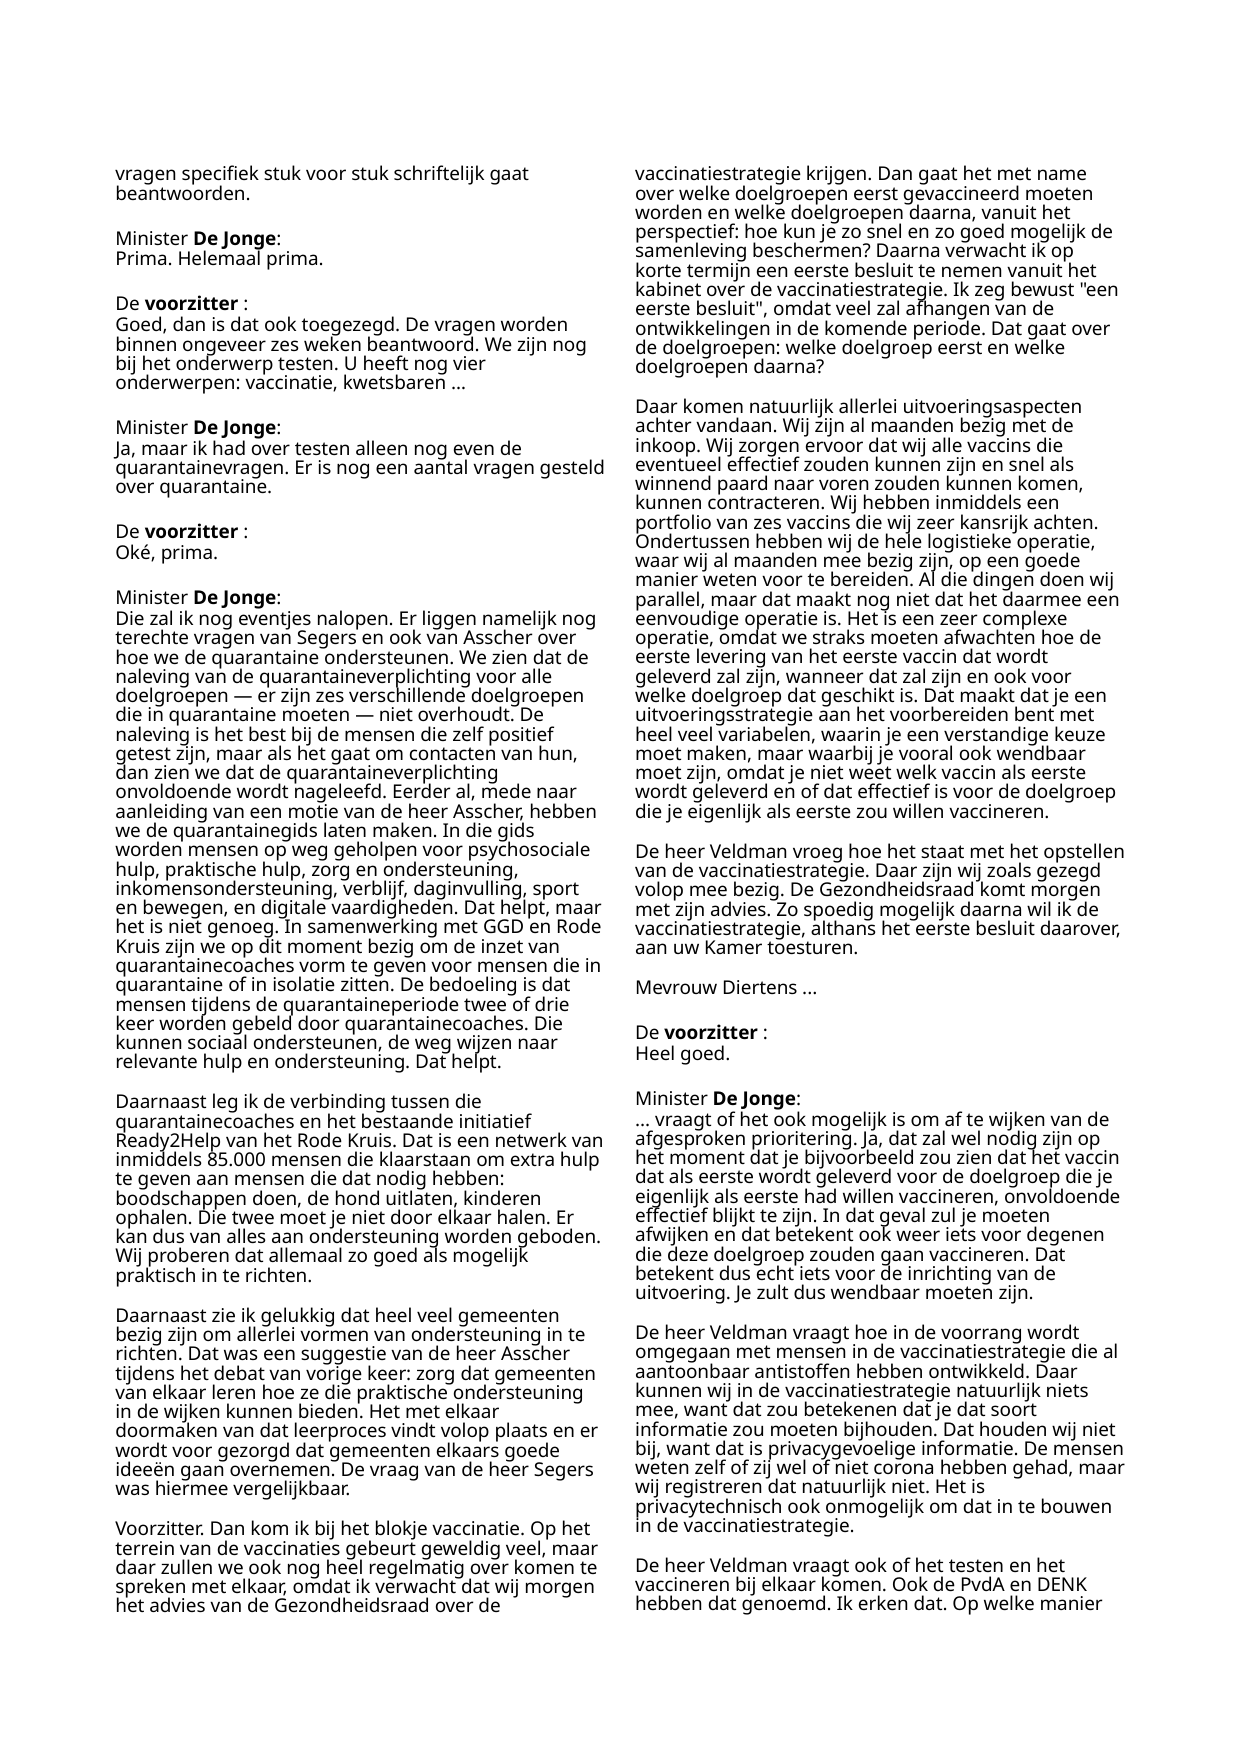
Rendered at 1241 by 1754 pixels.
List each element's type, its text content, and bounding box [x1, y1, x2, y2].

text Minister De Jonge: [115, 414, 605, 440]
text Heel goed. [635, 1045, 1125, 1064]
text Minister De Jonge: [115, 225, 605, 250]
text De heer Veldman vroeg hoe het staat met het opstellen van de vaccinatiestrategie. Daar zijn wij zoals gezegd volop mee bezig. De Gezondheidsraad komt morgen met zijn advies. Zo spoedig mogelijk daarna wil ik de vaccinatiestrategie, althans het eerste besluit daarover, aan uw Kamer toesturen. [635, 843, 1125, 958]
text De voorzitter : [115, 291, 605, 316]
text Daar komen natuurlijk allerlei uitvoeringsaspecten achter vandaan. Wij zijn al maanden bezig met de inkoop. Wij zorgen ervoor dat wij alle vaccins die eventueel effectief zouden kunnen zijn en snel als winnend paard naar voren zouden kunnen komen, kunnen contracteren. Wij hebben inmiddels een portfolio van zes vaccins die wij zeer kansrijk achten. Ondertussen hebben wij de hele logistieke operatie, waar wij al maanden mee bezig zijn, op een goede manier weten voor te bereiden. Al die dingen doen wij parallel, maar dat maakt nog niet dat het daarmee een eenvoudige operatie is. Het is een zeer complexe operatie, omdat we straks moeten afwachten hoe de eerste levering van het eerste vaccin dat wordt geleverd zal zijn, wanneer dat zal zijn en ook voor welke doelgroep dat geschikt is. Dat maakt dat je een uitvoeringsstrategie aan het voorbereiden bent met heel veel variabelen, waarin je een verstandige keuze moet maken, maar waarbij je vooral ook wendbaar moet zijn, omdat je niet weet welk vaccin als eerste wordt geleverd en of dat effectief is voor de doelgroep die je eigenlijk als eerste zou willen vaccineren. [635, 398, 1125, 822]
text vragen specifiek stuk voor stuk schriftelijk gaat beantwoorden. [115, 165, 605, 204]
text Die zal ik nog eventjes nalopen. Er liggen namelijk nog terechte vragen van Segers en ook van Asscher over hoe we de quarantaine ondersteunen. We zien dat de naleving van de quarantaineverplichting voor alle doelgroepen — er zijn zes verschillende doelgroepen die in quarantaine moeten — niet overhoudt. De naleving is het best bij de mensen die zelf positief getest zijn, maar als het gaat om contacten van hun, dan zien we dat de quarantaineverplichting onvoldoende wordt nageleefd. Eerder al, mede naar aanleiding van een motie van de heer Asscher, hebben we de quarantainegids laten maken. In die gids worden mensen op weg geholpen voor psychosociale hulp, praktische hulp, zorg en ondersteuning, inkomensondersteuning, verblijf, daginvulling, sport en bewegen, en digitale vaardigheden. Dat helpt, maar het is niet genoeg. In samenwerking met GGD en Rode Kruis zijn we op dit moment bezig om de inzet van quarantainecoaches vorm te geven voor mensen die in quarantaine of in isolatie zitten. De bedoeling is dat mensen tijdens de quarantaineperiode twee of drie keer worden gebeld door quarantainecoaches. Die kunnen sociaal ondersteunen, de weg wijzen naar relevante hulp en ondersteuning. Dat helpt. [115, 610, 605, 1073]
text vaccinatiestrategie krijgen. Dan gaat het met name over welke doelgroepen eerst gevaccineerd moeten worden en welke doelgroepen daarna, vanuit het perspectief: hoe kun je zo snel en zo goed mogelijk de samenleving beschermen? Daarna verwacht ik op korte termijn een eerste besluit te nemen vanuit het kabinet over de vaccinatiestrategie. Ik zeg bewust "een eerste besluit", omdat veel zal afhangen van de ontwikkelingen in de komende periode. Dat gaat over de doelgroepen: welke doelgroep eerst en welke doelgroepen daarna? [635, 165, 1125, 377]
text De heer Veldman vraagt hoe in de voorrang wordt omgegaan met mensen in de vaccinatiestrategie die al aantoonbaar antistoffen hebben ontwikkeld. Daar kunnen wij in de vaccinatiestrategie natuurlijk niets mee, want dat zou betekenen dat je dat soort informatie zou moeten bijhouden. Dat houden wij niet bij, want dat is privacygevoelige informatie. De mensen weten zelf of zij wel of niet corona hebben gehad, maar wij registreren dat natuurlijk niet. Het is privacytechnisch ook onmogelijk om dat in te bouwen in de vaccinatiestrategie. [635, 1324, 1125, 1536]
text Oké, prima. [115, 544, 605, 563]
text Daarnaast leg ik de verbinding tussen die quarantainecoaches en het bestaande initiatief Ready2Help van het Rode Kruis. Dat is een netwerk van inmiddels 85.000 mensen die klaarstaan om extra hulp te geven aan mensen die dat nodig hebben: boodschappen doen, de hond uitlaten, kinderen ophalen. Die twee moet je niet door elkaar halen. Er kan dus van alles aan ondersteuning worden geboden. Wij proberen dat allemaal zo goed als mogelijk praktisch in te richten. [115, 1093, 605, 1286]
text De heer Veldman vraagt ook of het testen en het vaccineren bij elkaar komen. Ook de PvdA en DENK hebben dat genoemd. Ik erken dat. Op welke manier [635, 1557, 1125, 1615]
text Minister De Jonge: [635, 1085, 1125, 1111]
text Voorzitter. Dan kom ik bij het blokje vaccinatie. Op het terrein van de vaccinaties gebeurt geweldig veel, maar daar zullen we ook nog heel regelmatig over komen te spreken met elkaar, omdat ik verwacht dat wij morgen het advies van de Gezondheidsraad over de [115, 1520, 605, 1617]
text Goed, dan is dat ook toegezegd. De vragen worden binnen ongeveer zes weken beantwoord. We zijn nog bij het onderwerp testen. U heeft nog vier onderwerpen: vaccinatie, kwetsbaren … [115, 316, 605, 393]
text De voorzitter : [115, 518, 605, 544]
text De voorzitter : [635, 1019, 1125, 1045]
text Mevrouw Diertens ... [635, 979, 1125, 998]
text Prima. Helemaal prima. [115, 250, 605, 270]
text ... vraagt of het ook mogelijk is om af te wijken van de afgesproken prioritering. Ja, dat zal wel nodig zijn op het moment dat je bijvoorbeeld zou zien dat het vaccin dat als eerste wordt geleverd voor de doelgroep die je eigenlijk als eerste had willen vaccineren, onvoldoende effectief blijkt te zijn. In dat geval zul je moeten afwijken en dat betekent ook weer iets voor degenen die deze doelgroep zouden gaan vaccineren. Dat betekent dus echt iets voor de inrichting van de uitvoering. Je zult dus wendbaar moeten zijn. [635, 1111, 1125, 1303]
text Daarnaast zie ik gelukkig dat heel veel gemeenten bezig zijn om allerlei vormen van ondersteuning in te richten. Dat was een suggestie van de heer Asscher tijdens het debat van vorige keer: zorg dat gemeenten van elkaar leren hoe ze die praktische ondersteuning in de wijken kunnen bieden. Het met elkaar doormaken van dat leerproces vindt volop plaats en er wordt voor gezorgd dat gemeenten elkaars goede ideeën gaan overnemen. De vraag van de heer Segers was hiermee vergelijkbaar. [115, 1307, 605, 1499]
text Ja, maar ik had over testen alleen nog even de quarantainevragen. Er is nog een aantal vragen gesteld over quarantaine. [115, 440, 605, 498]
text Minister De Jonge: [115, 584, 605, 610]
